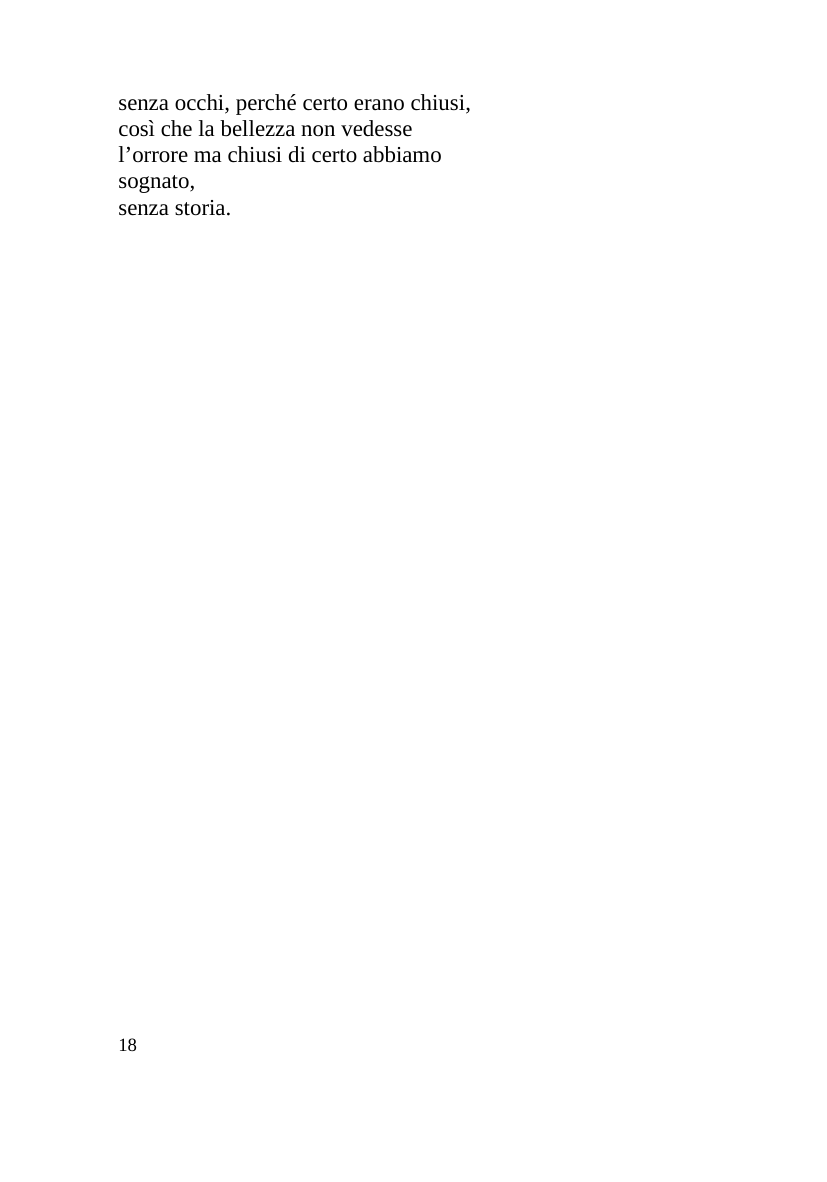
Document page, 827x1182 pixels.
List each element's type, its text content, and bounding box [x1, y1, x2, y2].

text l’orrore ma chiusi di certo abbiamo [88, 141, 738, 168]
text senza storia. [88, 194, 738, 220]
text così che la bellezza non vedesse [88, 115, 738, 141]
text senza occhi, perché certo erano chiusi, [88, 88, 738, 115]
text sognato, [88, 168, 738, 194]
